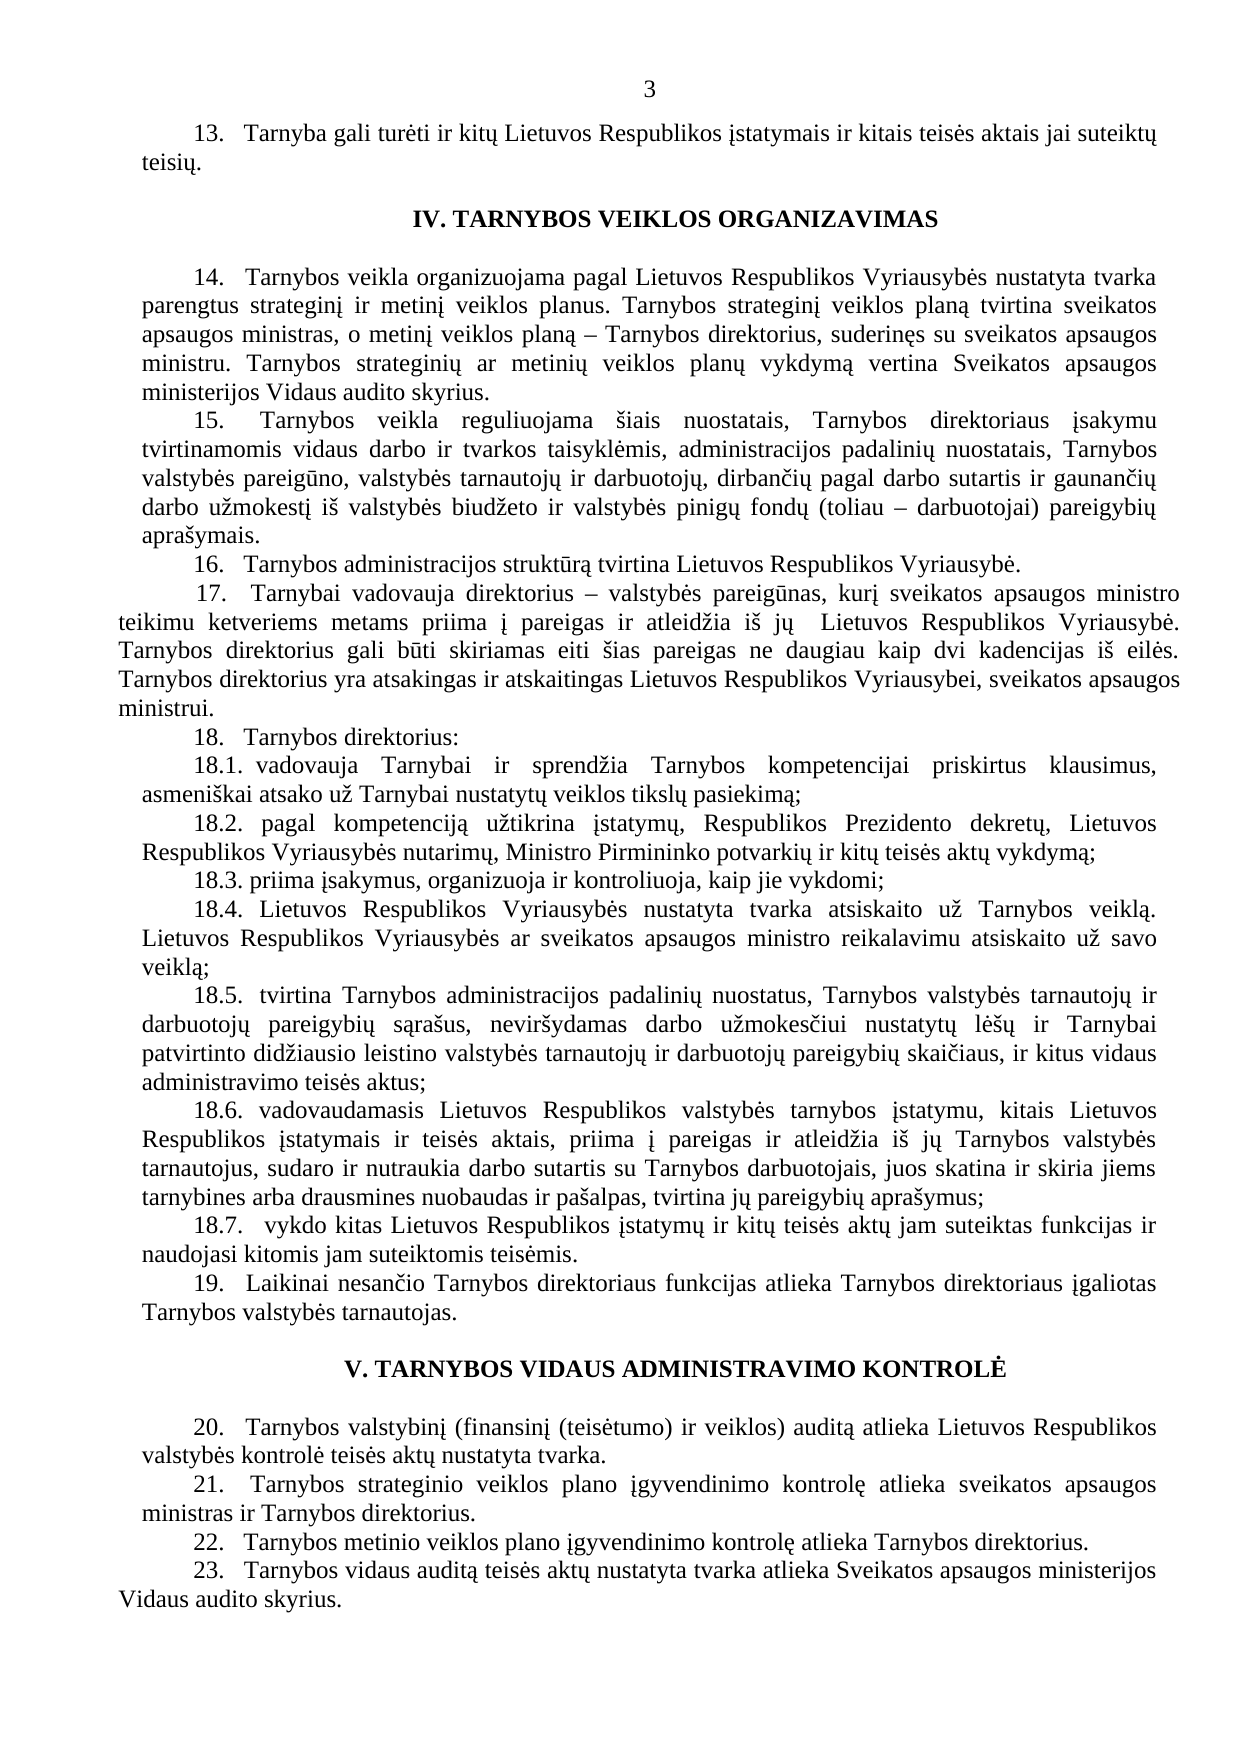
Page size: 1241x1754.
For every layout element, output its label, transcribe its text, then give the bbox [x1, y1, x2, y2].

text 13. Tarnyba gali turėti ir kitų Lietuvos Respublikos įstatymais ir kitais teisės aktais jai suteiktų teisių. [142, 118, 1158, 176]
text 18.6. vadovaudamasis Lietuvos Respublikos valstybės tarnybos įstatymu, kitais Lietuvos Respublikos įstatymais ir teisės aktais, priima į pareigas ir atleidžia iš jų Tarnybos valstybės tarnautojus, sudaro ir nutraukia darbo sutartis su Tarnybos darbuotojais, juos skatina ir skiria jiems tarnybines arba drausmines nuobaudas ir pašalpas, tvirtina jų pareigybių aprašymus; [142, 1096, 1158, 1211]
text 18.1. vadovauja Tarnybai ir sprendžia Tarnybos kompetencijai priskirtus klausimus, asmeniškai atsako už Tarnybai nustatytų veiklos tikslų pasiekimą; [142, 751, 1158, 808]
text 18.3. priima įsakymus, organizuoja ir kontroliuoja, kaip jie vykdomi; [142, 866, 1158, 894]
text V. TARNYBOS VIDAUS administravimo kontrolė [142, 1354, 1158, 1383]
text 15. Tarnybos veikla reguliuojama šiais nuostatais, Tarnybos direktoriaus įsakymu tvirtinamomis vidaus darbo ir tvarkos taisyklėmis, administracijos padalinių nuostatais, Tarnybos valstybės pareigūno, valstybės tarnautojų ir darbuotojų, dirbančių pagal darbo sutartis ir gaunančių darbo užmokestį iš valstybės biudžeto ir valstybės pinigų fondų (toliau – darbuotojai) pareigybių aprašymais. [142, 406, 1158, 549]
text IV. TARNYBOS VEIKLOS ORGANIZAVIMAS [142, 204, 1158, 233]
text 23. Tarnybos vidaus auditą teisės aktų nustatyta tvarka atlieka Sveikatos apsaugos ministerijos Vidaus audito skyrius. [118, 1556, 1157, 1613]
text 19. Laikinai nesančio Tarnybos direktoriaus funkcijas atlieka Tarnybos direktoriaus įgaliotas Tarnybos valstybės tarnautojas. [142, 1268, 1158, 1326]
text 21. Tarnybos strateginio veiklos plano įgyvendinimo kontrolę atlieka sveikatos apsaugos ministras ir Tarnybos direktorius. [142, 1469, 1157, 1527]
text 14. Tarnybos veikla organizuojama pagal Lietuvos Respublikos Vyriausybės nustatyta tvarka parengtus strateginį ir metinį veiklos planus. Tarnybos strateginį veiklos planą tvirtina sveikatos apsaugos ministras, o metinį veiklos planą – Tarnybos direktorius, suderinęs su sveikatos apsaugos ministru. Tarnybos strateginių ar metinių veiklos planų vykdymą vertina Sveikatos apsaugos ministerijos Vidaus audito skyrius. [142, 262, 1158, 406]
text 18.4. Lietuvos Respublikos Vyriausybės nustatyta tvarka atsiskaito už Tarnybos veiklą. Lietuvos Respublikos Vyriausybės ar sveikatos apsaugos ministro reikalavimu atsiskaito už savo veiklą; [142, 894, 1158, 981]
text 16. Tarnybos administracijos struktūrą tvirtina Lietuvos Respublikos Vyriausybė. [142, 549, 1158, 578]
text 17. Tarnybai vadovauja direktorius – valstybės pareigūnas, kurį sveikatos apsaugos ministro teikimu ketveriems metams priima į pareigas ir atleidžia iš jų Lietuvos Respublikos Vyriausybė. Tarnybos direktorius gali būti skiriamas eiti šias pareigas ne daugiau kaip dvi kadencijas iš eilės. Tarnybos direktorius yra atsakingas ir atskaitingas Lietuvos Respublikos Vyriausybei, sveikatos apsaugos ministrui. [118, 578, 1181, 722]
text 18.5. tvirtina Tarnybos administracijos padalinių nuostatus, Tarnybos valstybės tarnautojų ir darbuotojų pareigybių sąrašus, neviršydamas darbo užmokesčiui nustatytų lėšų ir Tarnybai patvirtinto didžiausio leistino valstybės tarnautojų ir darbuotojų pareigybių skaičiaus, ir kitus vidaus administravimo teisės aktus; [142, 981, 1158, 1096]
text 18. Tarnybos direktorius: [142, 722, 1158, 751]
text 22. Tarnybos metinio veiklos plano įgyvendinimo kontrolę atlieka Tarnybos direktorius. [142, 1527, 1157, 1556]
text 18.7. vykdo kitas Lietuvos Respublikos įstatymų ir kitų teisės aktų jam suteiktas funkcijas ir naudojasi kitomis jam suteiktomis teisėmis. [142, 1211, 1158, 1268]
text 20. Tarnybos valstybinį (finansinį (teisėtumo) ir veiklos) auditą atlieka Lietuvos Respublikos valstybės kontrolė teisės aktų nustatyta tvarka. [142, 1412, 1157, 1469]
text 18.2. pagal kompetenciją užtikrina įstatymų, Respublikos Prezidento dekretų, Lietuvos Respublikos Vyriausybės nutarimų, Ministro Pirmininko potvarkių ir kitų teisės aktų vykdymą; [142, 808, 1158, 866]
